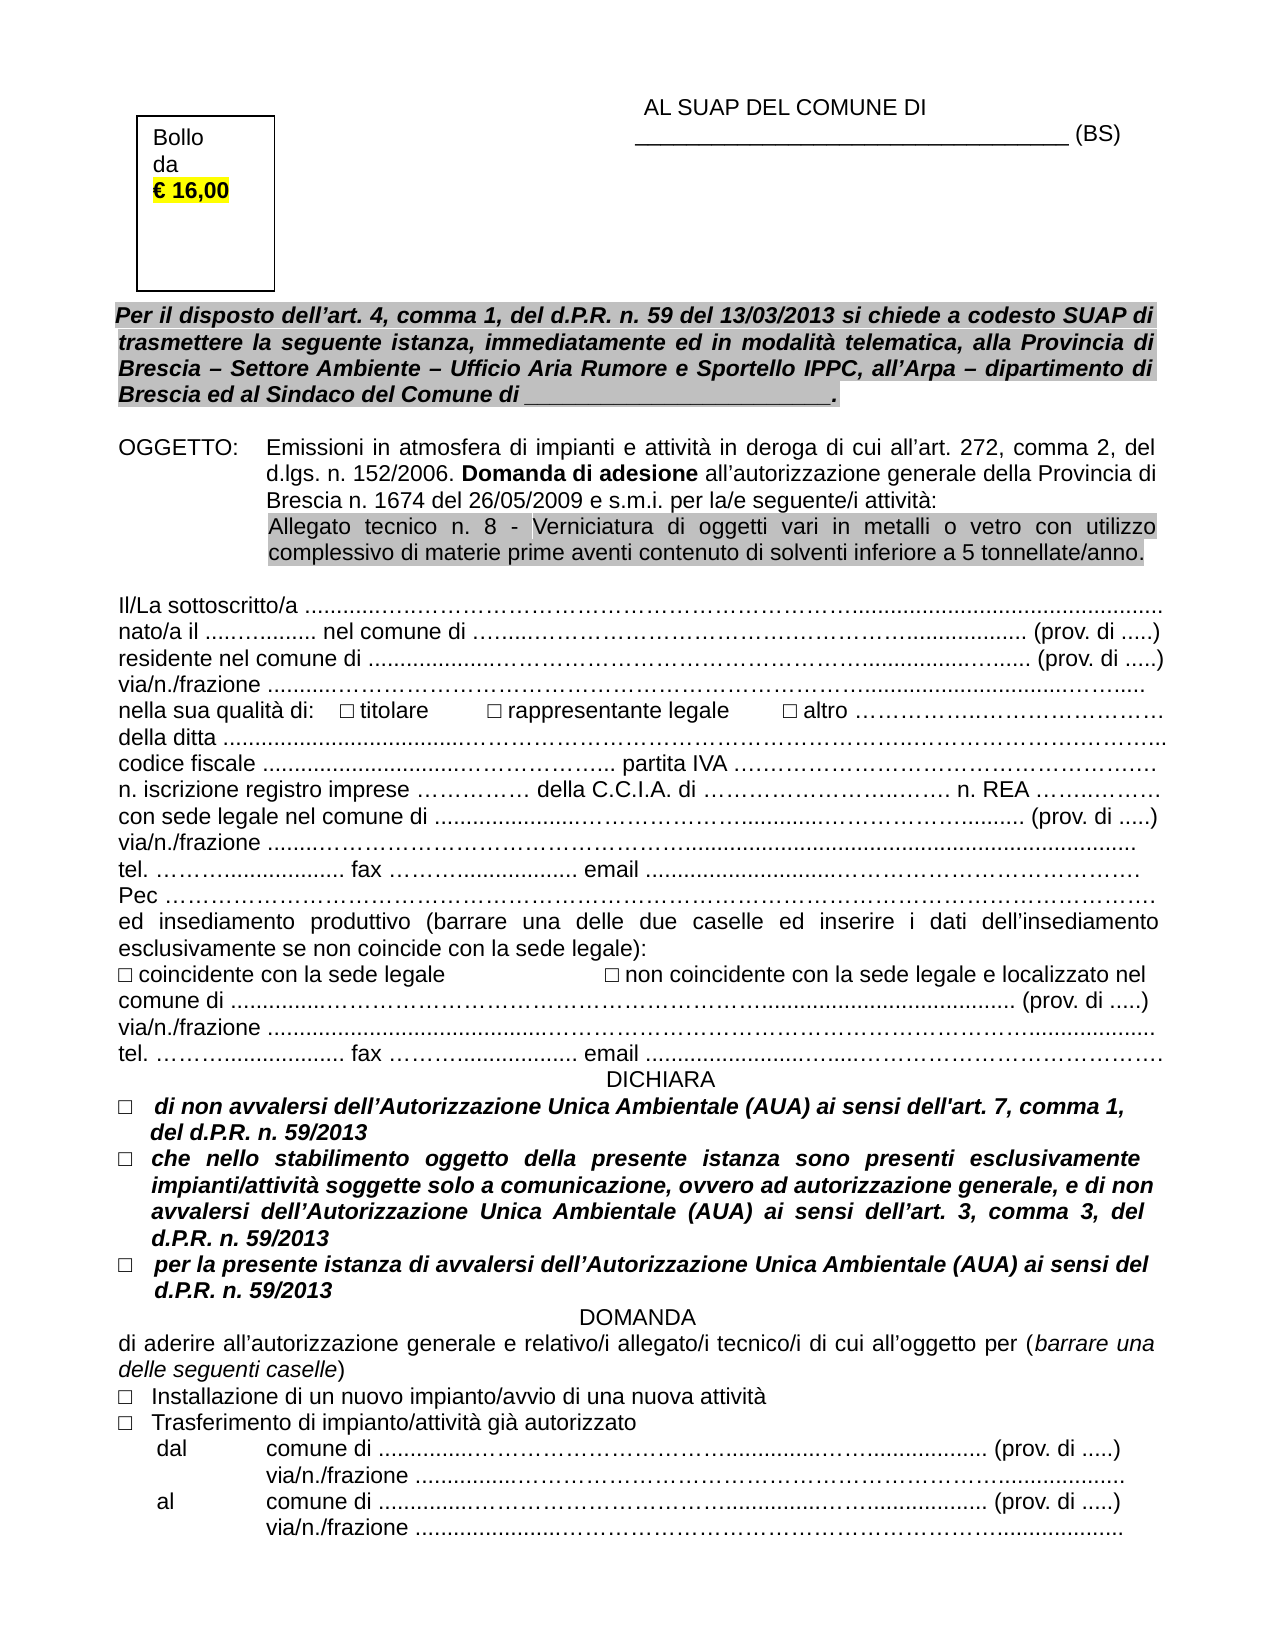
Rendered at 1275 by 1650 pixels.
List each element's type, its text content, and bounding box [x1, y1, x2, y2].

text Bollo [153, 124, 258, 151]
text della ditta ......................................…………………………………………………..………………….………... [118, 724, 1203, 750]
text nato/a il .....…......... nel comune di .….....…………………………….……………................... (prov. di .....) [118, 618, 1203, 645]
text □ Trasferimento di impianto/attività già autorizzato [118, 1409, 1157, 1435]
text € 16,00 [153, 177, 258, 203]
text __________________________________ (BS) [413, 120, 1157, 146]
text tel. ………................... fax ………................... email ..............................…………………………………. [118, 856, 1203, 882]
text via/n./frazione ............................................……………………………………………………….................... [118, 1014, 1203, 1040]
text ed insediamento produttivo (barrare una delle due caselle ed inserire i dati dell’insediamento esclusivamente se non coincide con la sede legale): [118, 908, 1160, 961]
text residente nel comune di ....................………………………………………….................…...... (prov. di .....) [118, 645, 1203, 671]
text □ per la presente istanza di avvalersi dell’Autorizzazione Unica Ambientale (AUA) ai sensi del d.P.R. n. 59/2013 [118, 1251, 1157, 1303]
text al comune di ...............……………………………...............……................... (prov. di .....) [118, 1488, 1157, 1514]
text AL SUAP DEL COMUNE DI [118, 94, 1157, 120]
text comune di ...............…………………………………………………........................................ (prov. di .....) [118, 987, 1203, 1014]
text DICHIARA [118, 1066, 1203, 1093]
text □ Installazione di un nuovo impianto/avvio di una nuova attività [118, 1383, 1157, 1409]
text Per il disposto dell’art. 4, comma 1, del d.P.R. n. 59 del 13/03/2013 si chiede a codesto SUAP di trasmettere la seguente istanza, immediatamente ed in modalità telematica, alla Provincia di Brescia – Settore Ambiente – Ufficio Aria Rumore e Sportello IPPC, all’Arpa – dipartimento di Brescia ed al Sindaco del Comune di ________________________. [115, 302, 1157, 407]
text con sede legale nel comune di .......................………………….............……………….......... (prov. di .....) [118, 803, 1203, 829]
text □ di non avvalersi dell’Autorizzazione Unica Ambientale (AUA) ai sensi dell'art. 7, comma 1, [118, 1093, 1157, 1119]
text Allegato tecnico n. 8 - Verniciatura di oggetti vari in metalli o vetro con utilizzo complessivo di materie prime aventi contenuto di solventi inferiore a 5 tonnellate/anno. [268, 513, 1157, 566]
text via/n./frazione .......................………………………………………………….................... [192, 1514, 1157, 1541]
text Il/La sottoscritto/a ............…..…………………………………………………................................................. [118, 592, 1203, 618]
text DOMANDA [118, 1303, 1157, 1330]
text n. iscrizione registro imprese …………… della C.C.I.A. di ……………………..……. n. REA ……..……… [118, 776, 1203, 803]
text □ coincidente con la sede legale □ non coincidente con la sede legale e localizzato nel [118, 961, 1203, 987]
text Pec …………………………………………………………………………………………………………………. [118, 882, 1203, 908]
text di aderire all’autorizzazione generale e relativo/i allegato/i tecnico/i di cui all’oggetto per (barrare una delle seguenti caselle) [118, 1330, 1157, 1383]
text via/n./frazione ...........……………………………………………………………................................……..... [118, 671, 1203, 697]
text del d.P.R. n. 59/2013 [118, 1119, 1157, 1145]
text dal comune di ...............……………………………...............……................... (prov. di .....) [118, 1435, 1157, 1462]
text □ che nello stabilimento oggetto della presente istanza sono presenti esclusivamente impianti/attività soggette solo a comunicazione, ovvero ad autorizzazione generale, e di non avvalersi dell’Autorizzazione Unica Ambientale (AUA) ai sensi dell’art. 3, comma 3, del d.P.R. n. 59/2013 [118, 1145, 1157, 1251]
text tel. ………................... fax ………................... email .........................….....…………………………………. [118, 1040, 1203, 1066]
text codice fiscale ...............................………………... partita IVA ….………………………………………….… [118, 750, 1203, 776]
text OGGETTO: Emissioni in atmosfera di impianti e attività in deroga di cui all’art. 272, comma 2, del d.lgs. n. 152/2006. Domanda di adesione all’autorizzazione generale della Provincia di Brescia n. 1674 del 26/05/2009 e s.m.i. per la/e seguente/i attività: [118, 434, 1157, 513]
text nella sua qualità di: □ titolare □ rappresentante legale □ altro ……………..…………………… [118, 697, 1203, 724]
text via/n./frazione ................……………………………………………………….................... [192, 1462, 1157, 1488]
text da [153, 151, 258, 177]
text via/n./frazione ........…………………………………………....................................................................... [118, 829, 1203, 856]
